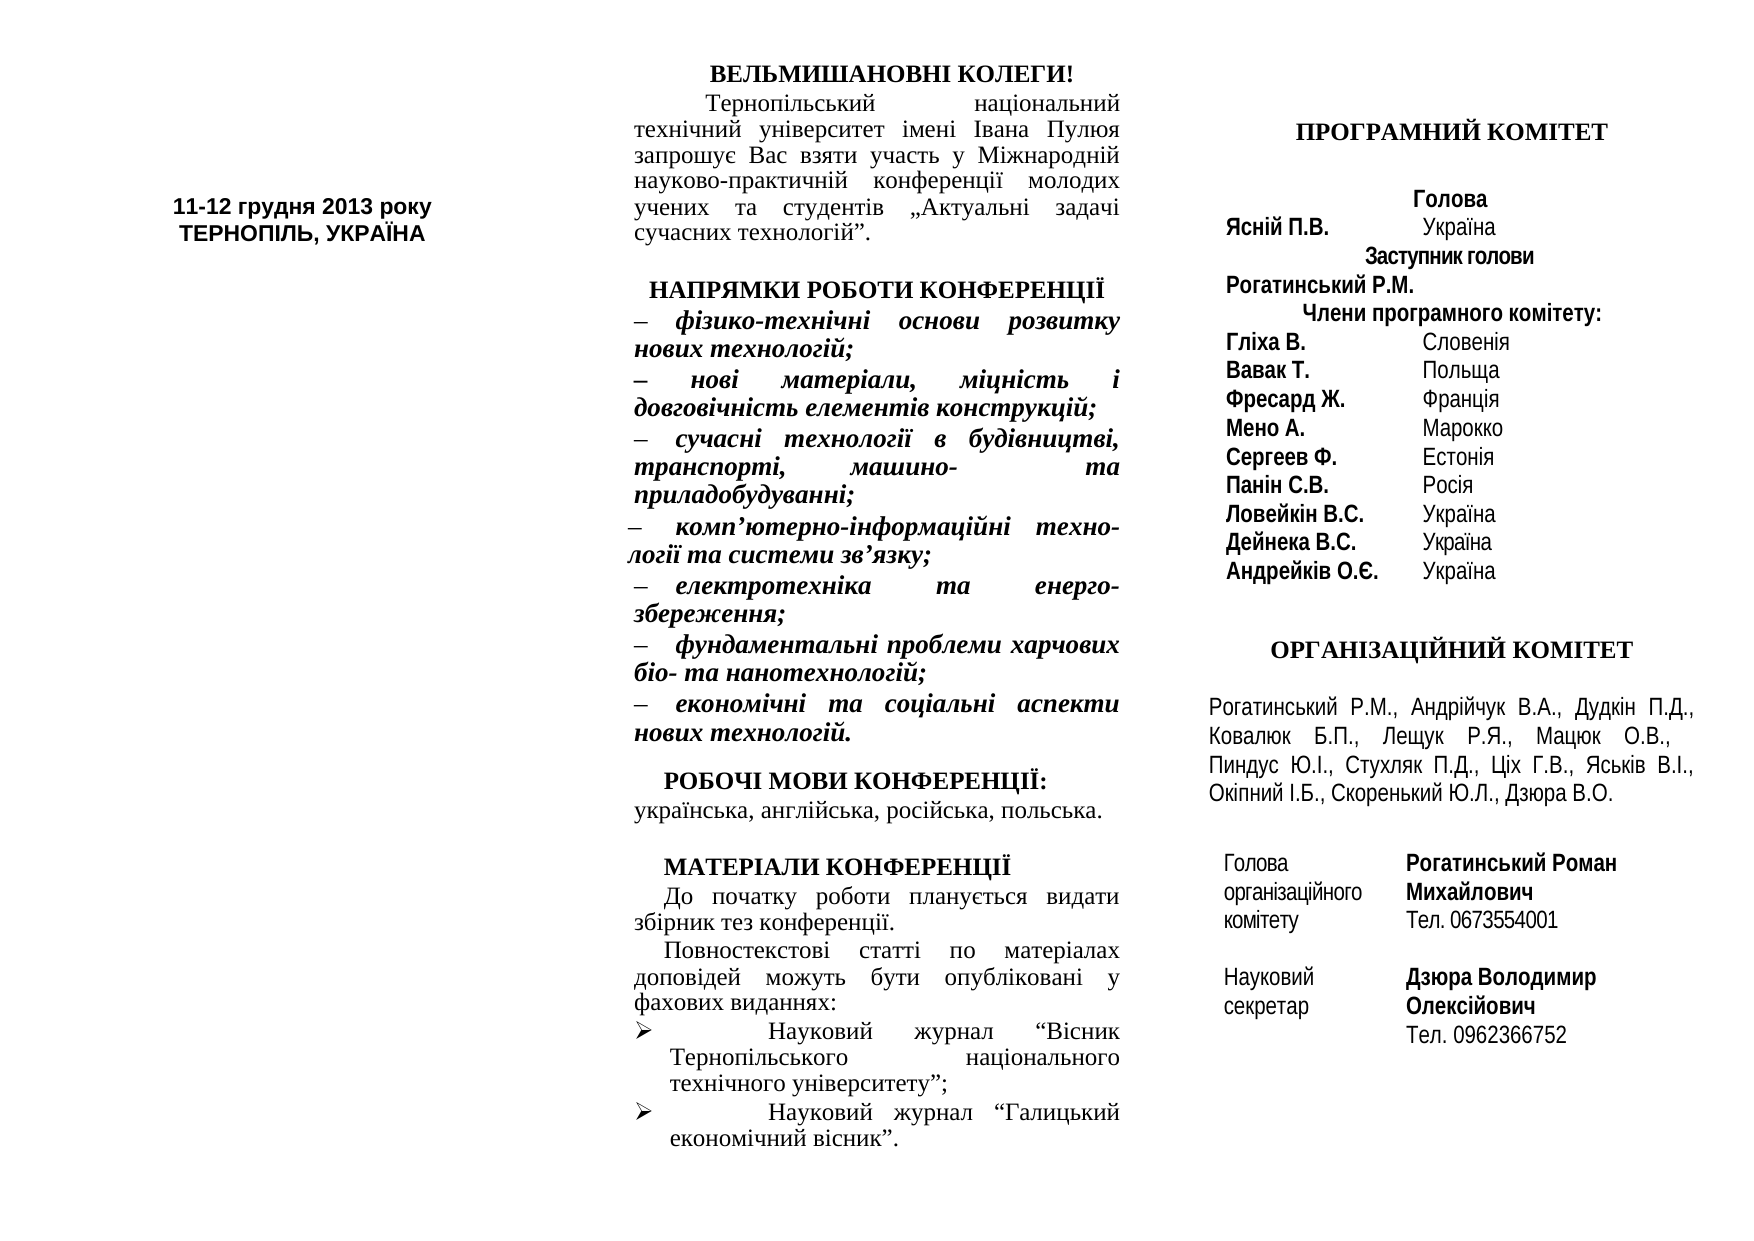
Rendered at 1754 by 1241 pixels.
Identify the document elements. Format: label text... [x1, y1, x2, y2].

table_cell Сергеев Ф. [1215, 441, 1415, 470]
table_cell Україна [1415, 212, 1689, 241]
table_cell Андрейків О.Є. [1215, 556, 1415, 585]
table_cell Гліха В. [1215, 327, 1415, 356]
list сучасні технології в будівництві, транспорті, машино- та приладобудуванні; [634, 422, 1120, 510]
table_cell Ловейкін В.С. [1215, 499, 1415, 527]
table_cell Науковий секретар [1215, 963, 1399, 1048]
text НАПРЯМКИ РОБОТИ КОНФЕРЕНЦІЇ [634, 275, 1120, 304]
table_header Голова [1215, 184, 1689, 212]
list комп’ютерно-інформаційні техно-логії та системи зв’язку; [628, 510, 1120, 569]
list фундаментальні проблеми харчових біо- та нанотехнологій; [634, 628, 1120, 687]
list Науковий журнал “Галицький економічний вісник”. [634, 1097, 1120, 1152]
table_cell Фресард Ж. [1215, 384, 1415, 413]
table_cell Вавак Т. [1215, 356, 1415, 384]
text До початку роботи планується видати збірник тез конференції. [634, 881, 1120, 936]
list фізико-технічні основи розвитку нових технологій; [634, 304, 1120, 363]
table_header Голова організаційного комітету [1215, 848, 1399, 962]
text Повностекстові статті по матеріалах доповідей можуть бути опубліковані у фахових виданнях: [634, 936, 1120, 1016]
table_cell [1215, 1048, 1399, 1075]
text ПРОГРАМНИЙ КОМІТЕТ [1209, 117, 1695, 145]
table_cell Україна [1415, 499, 1689, 527]
table_cell Естонія [1415, 441, 1689, 470]
table_cell Заступник голови [1215, 241, 1689, 269]
list Науковий журнал “Вісник Тернопільського національного технічного університету”; [634, 1016, 1120, 1097]
text Тернопільський національний технічний університет імені Івана Пулюя запрошує Вас взяти участь у Міжнародній науково-практичній конференції молодих учених та студентів „Актуальні задачі сучасних технологій”. [634, 88, 1120, 246]
text 11-12 грудня 2013 року [59, 193, 545, 219]
table_cell Рогатинський Р.М. [1215, 270, 1415, 298]
text ТЕРНОПІЛЬ, УКРАЇНА [59, 219, 545, 246]
table_cell Марокко [1415, 413, 1689, 441]
table_cell [1415, 270, 1689, 298]
table_header Рогатинський Роман Михайлович Тел. 0673554001 [1399, 848, 1725, 962]
text ВЕЛЬМИШАНОВНІ КОЛЕГИ! [634, 59, 1120, 88]
table_cell Словенія [1415, 327, 1689, 356]
table_cell Україна [1415, 556, 1689, 585]
table_cell Україна [1415, 528, 1689, 556]
table_cell Панін С.В. [1215, 470, 1415, 499]
text РОБОЧІ МОВИ КОНФЕРЕНЦІЇ: [634, 766, 1120, 795]
table_cell Польща [1415, 356, 1689, 384]
table_cell [1399, 1048, 1725, 1075]
table_cell Члени програмного комітету: [1215, 298, 1689, 327]
text – нові матеріали, міцність і довговічність елементів конструкцій; [634, 363, 1120, 422]
list електротехніка та енерго-збереження; [634, 569, 1120, 628]
text МАТЕРІАЛИ КОНФЕРЕНЦІЇ [646, 852, 1120, 881]
table_cell Дейнека В.С. [1215, 528, 1415, 556]
text українська, англійська, російська, польська. [634, 795, 1120, 823]
text ОРГАНІЗАЦІЙНИЙ КОМІТЕТ [1209, 635, 1695, 664]
table_cell Росія [1415, 470, 1689, 499]
table_cell Дзюра Володимир Олексійович Тел. 0962366752 [1399, 963, 1725, 1048]
text Рогатинський Р.М., Андрійчук В.А., Дудкін П.Д., Ковалюк Б.П., Лещук Р.Я., Мацюк О.В., Пиндус Ю.І., Стухляк П.Д., Ціх Г.В., Яськів В.І., Окіпний І.Б., Скоренький Ю.Л., Дзюра В.О. [1209, 692, 1695, 807]
table_cell Франція [1415, 384, 1689, 413]
table_cell Мено А. [1215, 413, 1415, 441]
list економічні та соціальні аспекти нових технологій. [634, 687, 1120, 747]
table_cell Ясній П.В. [1215, 212, 1415, 241]
